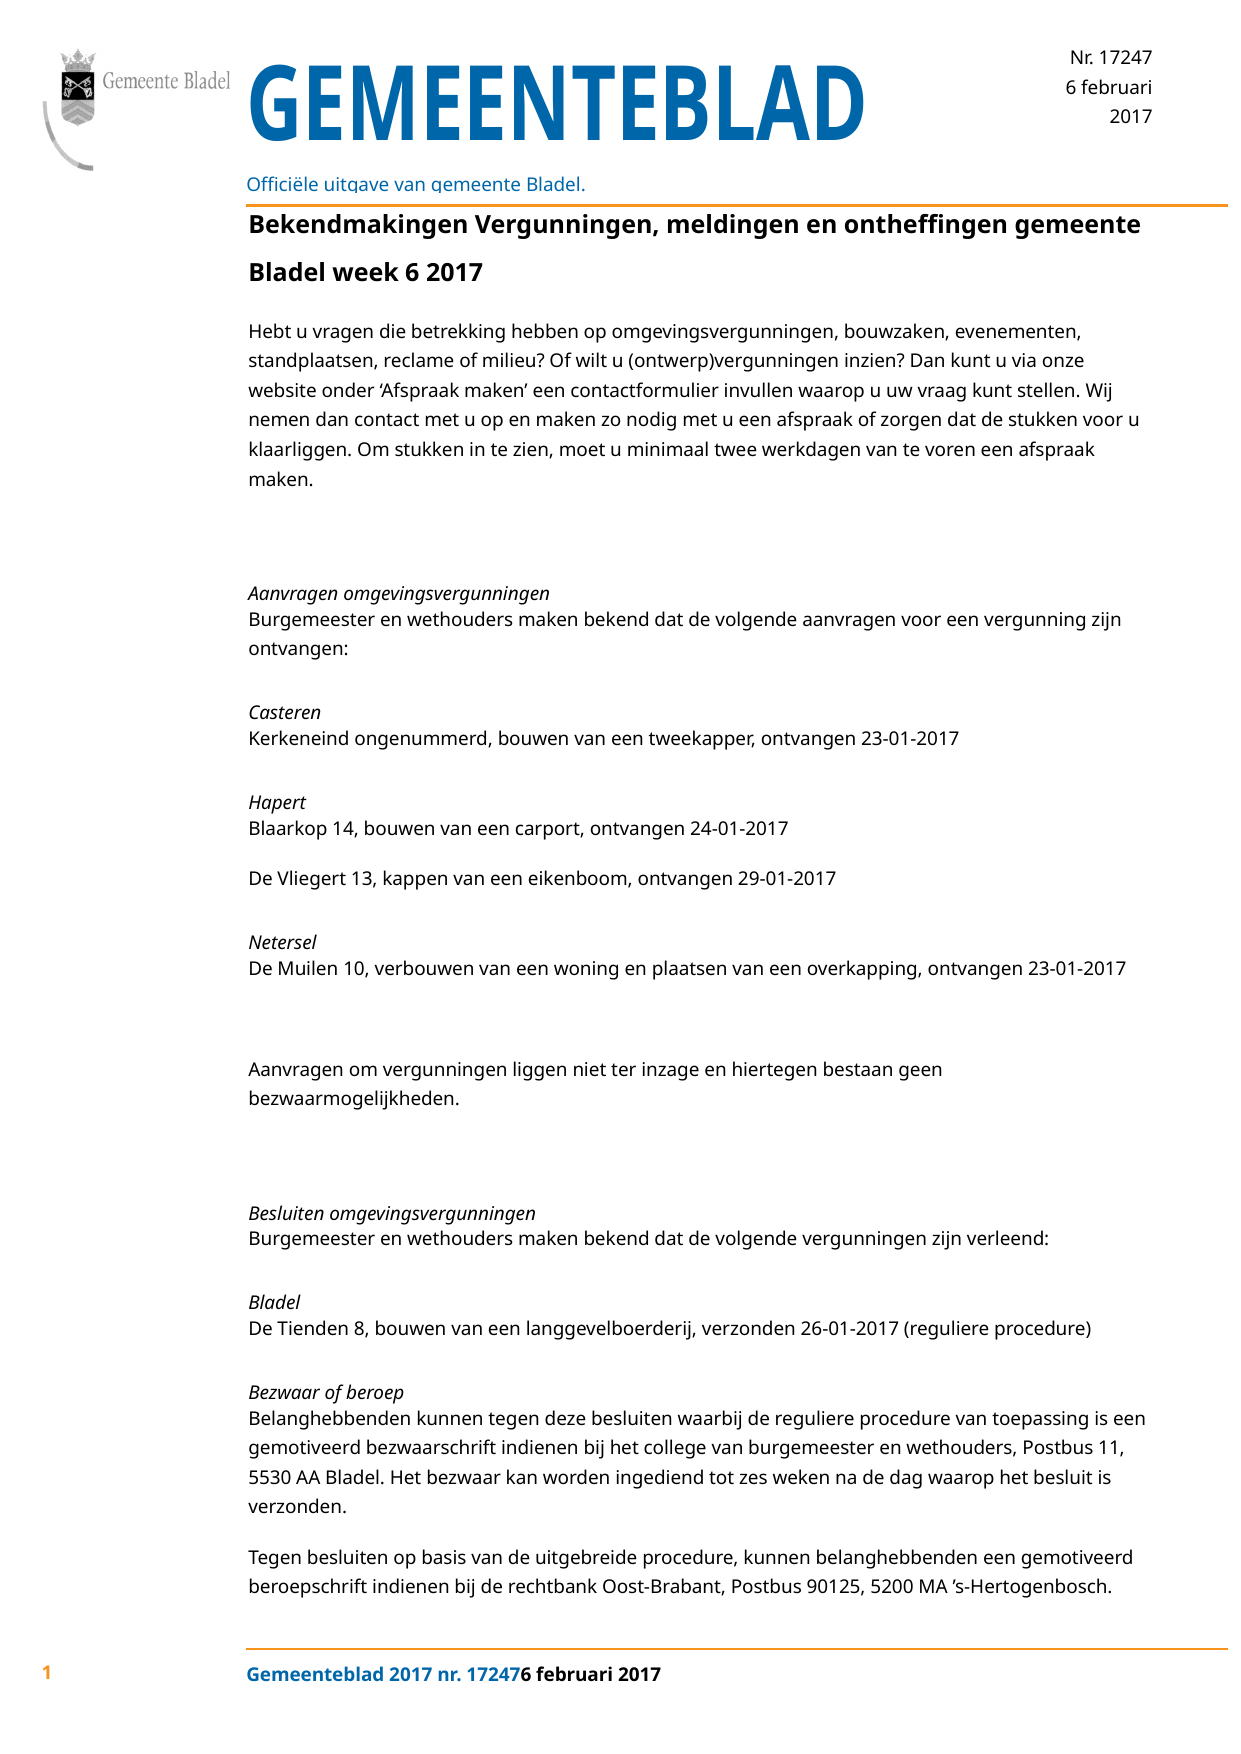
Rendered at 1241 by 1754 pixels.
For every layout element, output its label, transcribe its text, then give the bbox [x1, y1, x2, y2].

text Burgemeester en wethouders maken bekend dat de volgende aanvragen voor een vergunning zijn ontvangen: [248, 606, 1152, 661]
text Burgemeester en wethouders maken bekend dat de volgende vergunningen zijn verleend: [248, 1226, 1152, 1251]
text De Tienden 8, bouwen van een langgevelboerderij, verzonden 26-01-2017 (reguliere procedure) [248, 1315, 1152, 1341]
text De Muilen 10, verbouwen van een woning en plaatsen van een overkapping, ontvangen 23-01-2017 [248, 955, 1152, 981]
text Aanvragen om vergunningen liggen niet ter inzage en hiertegen bestaan geen bezwaarmogelijkheden. [248, 1056, 1152, 1111]
picture [41, 47, 231, 172]
text Aanvragen omgevingsvergunningen [248, 580, 1152, 606]
text De Vliegert 13, kappen van een eikenboom, ontvangen 29-01-2017 [248, 865, 1152, 891]
text Kerkeneind ongenummerd, bouwen van een tweekapper, ontvangen 23-01-2017 [248, 725, 1152, 751]
text Blaarkop 14, bouwen van een carport, ontvangen 24-01-2017 [248, 815, 1152, 841]
text Bezwaar of beroep [248, 1379, 1152, 1405]
text Bladel [248, 1289, 1152, 1315]
text Besluiten omgevingsvergunningen [248, 1200, 1152, 1226]
text Hebt u vragen die betrekking hebben op omgevingsvergunningen, bouwzaken, evenementen, standplaatsen, reclame of milieu? Of wilt u (ontwerp)vergunningen inzien? Dan kunt u via onze website onder ‘Afspraak maken’ een contactformulier invullen waarop u uw vraag kunt stellen. Wij nemen dan contact met u op en maken zo nodig met u een afspraak of zorgen dat de stukken voor u klaarliggen. Om stukken in te zien, moet u minimaal twee werkdagen van te voren een afspraak maken. [248, 318, 1152, 492]
text Bekendmakingen Vergunningen, meldingen en ontheffingen gemeente Bladel week 6 2017 [248, 207, 1152, 288]
text Belanghebbenden kunnen tegen deze besluiten waarbij de reguliere procedure van toepassing is een gemotiveerd bezwaarschrift indienen bij het college van burgemeester en wethouders, Postbus 11, 5530 AA Bladel. Het bezwaar kan worden ingediend tot zes weken na de dag waarop het besluit is verzonden. [248, 1405, 1152, 1519]
text Netersel [248, 929, 1152, 955]
text Hapert [248, 789, 1152, 815]
text Tegen besluiten op basis van de uitgebreide procedure, kunnen belanghebbenden een gemotiveerd beroepschrift indienen bij de rechtbank Oost-Brabant, Postbus 90125, 5200 MA ’s-Hertogenbosch. [248, 1544, 1152, 1599]
text Casteren [248, 699, 1152, 725]
